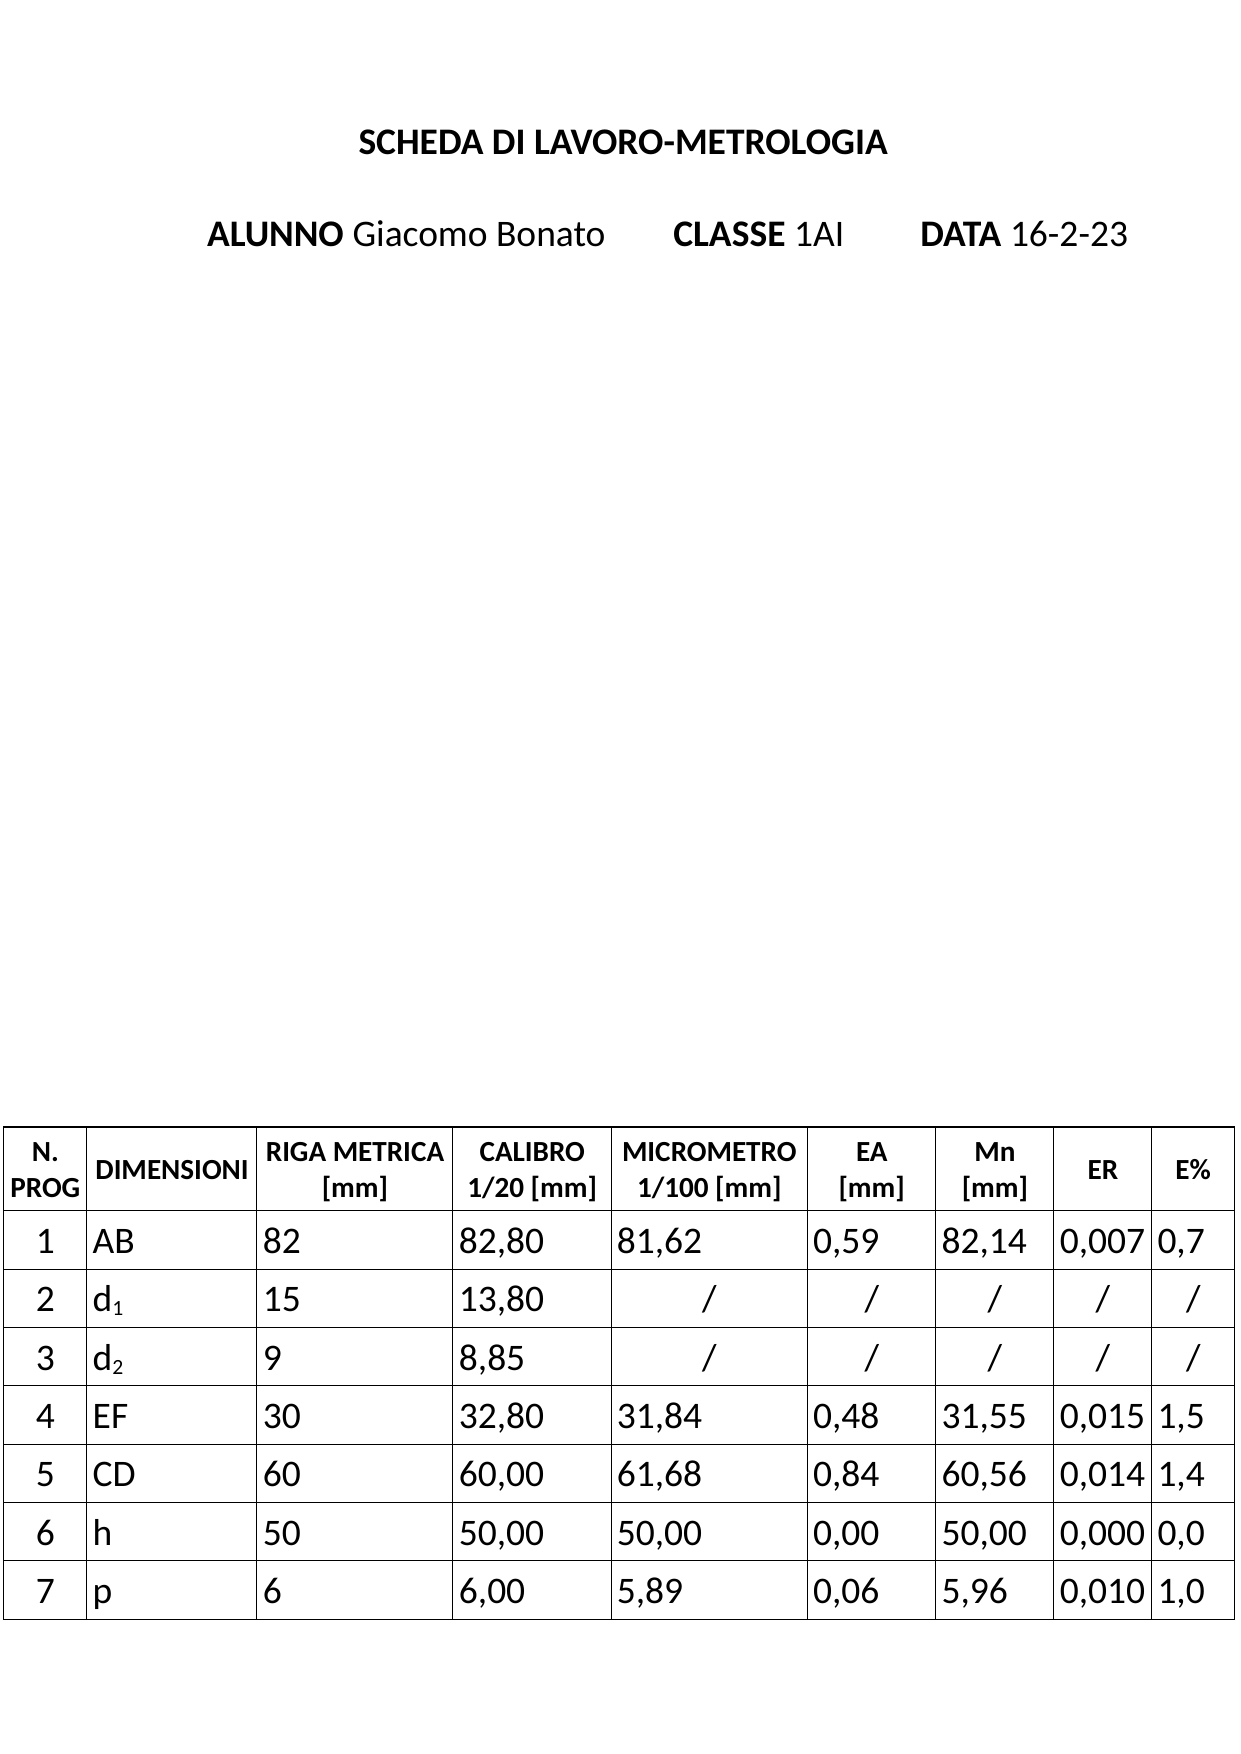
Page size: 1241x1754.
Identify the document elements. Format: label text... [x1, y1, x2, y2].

table_header N. PROG [4, 1128, 86, 1210]
table_cell 81,62 [612, 1211, 807, 1268]
table_header E% [1152, 1128, 1234, 1210]
table_cell 82,14 [936, 1211, 1053, 1268]
table_cell 50,00 [453, 1503, 611, 1560]
table_cell 5,89 [612, 1561, 807, 1618]
table_cell 2 [4, 1270, 86, 1327]
table_cell h [87, 1503, 256, 1560]
table_cell / [1054, 1328, 1151, 1385]
table_cell 0,59 [808, 1211, 935, 1268]
table_cell 8,85 [453, 1328, 611, 1385]
table_header RIGA METRICA [mm] [257, 1128, 452, 1210]
table_cell 15 [257, 1270, 452, 1327]
table_cell 0,014 [1054, 1445, 1151, 1502]
table_header MICROMETRO 1/100 [mm] [612, 1128, 807, 1210]
table_cell EF [87, 1386, 256, 1443]
table_header ER [1054, 1128, 1151, 1210]
table_cell 82 [257, 1211, 452, 1268]
table_cell 5 [4, 1445, 86, 1502]
table_cell 6,00 [453, 1561, 611, 1618]
table_cell 1,0 [1152, 1561, 1234, 1618]
table_cell 60 [257, 1445, 452, 1502]
table_cell 50,00 [612, 1503, 807, 1560]
table_cell 0,000 [1054, 1503, 1151, 1560]
table_header CALIBRO 1/20 [mm] [453, 1128, 611, 1210]
table_cell / [936, 1270, 1053, 1327]
table_header DIMENSIONI [87, 1128, 256, 1210]
table_cell 50 [257, 1503, 452, 1560]
table_header Mn [mm] [936, 1128, 1053, 1210]
table_cell 4 [4, 1386, 86, 1443]
table_cell 5,96 [936, 1561, 1053, 1618]
table_cell 1,4 [1152, 1445, 1234, 1502]
table_cell 0,48 [808, 1386, 935, 1443]
table_cell 30 [257, 1386, 452, 1443]
table_cell d1 [87, 1270, 256, 1327]
table_cell AB [87, 1211, 256, 1268]
text SCHEDA DI LAVORO-METROLOGIA [6, 118, 1240, 164]
table_cell 3 [4, 1328, 86, 1385]
table_cell 0,007 [1054, 1211, 1151, 1268]
table_cell / [808, 1270, 935, 1327]
table_cell 0,00 [808, 1503, 935, 1560]
table_cell 60,56 [936, 1445, 1053, 1502]
table_cell 13,80 [453, 1270, 611, 1327]
table_cell / [1152, 1328, 1234, 1385]
table_cell 82,80 [453, 1211, 611, 1268]
table_cell 31,55 [936, 1386, 1053, 1443]
table_cell 0,7 [1152, 1211, 1234, 1268]
table_cell 0,010 [1054, 1561, 1151, 1618]
table_cell / [1054, 1270, 1151, 1327]
table_cell 50,00 [936, 1503, 1053, 1560]
text ALUNNO Giacomo Bonato CLASSE 1AI DATA 16-2-23 [59, 210, 1240, 256]
table_cell CD [87, 1445, 256, 1502]
table_cell 0,84 [808, 1445, 935, 1502]
table_cell p [87, 1561, 256, 1618]
table_cell / [1152, 1270, 1234, 1327]
table_cell 61,68 [612, 1445, 807, 1502]
table_cell 6 [4, 1503, 86, 1560]
table_cell 0,06 [808, 1561, 935, 1618]
table_cell 0,0 [1152, 1503, 1234, 1560]
table_cell 60,00 [453, 1445, 611, 1502]
table_cell / [936, 1328, 1053, 1385]
table_cell 9 [257, 1328, 452, 1385]
table_cell / [612, 1270, 807, 1327]
table_cell 0,015 [1054, 1386, 1151, 1443]
table_cell 1,5 [1152, 1386, 1234, 1443]
table_cell 6 [257, 1561, 452, 1618]
table_cell / [808, 1328, 935, 1385]
table_cell 31,84 [612, 1386, 807, 1443]
table_cell 1 [4, 1211, 86, 1268]
table_cell d2 [87, 1328, 256, 1385]
table_cell 7 [4, 1561, 86, 1618]
table_cell / [612, 1328, 807, 1385]
table_header EA [mm] [808, 1128, 935, 1210]
table_cell 32,80 [453, 1386, 611, 1443]
